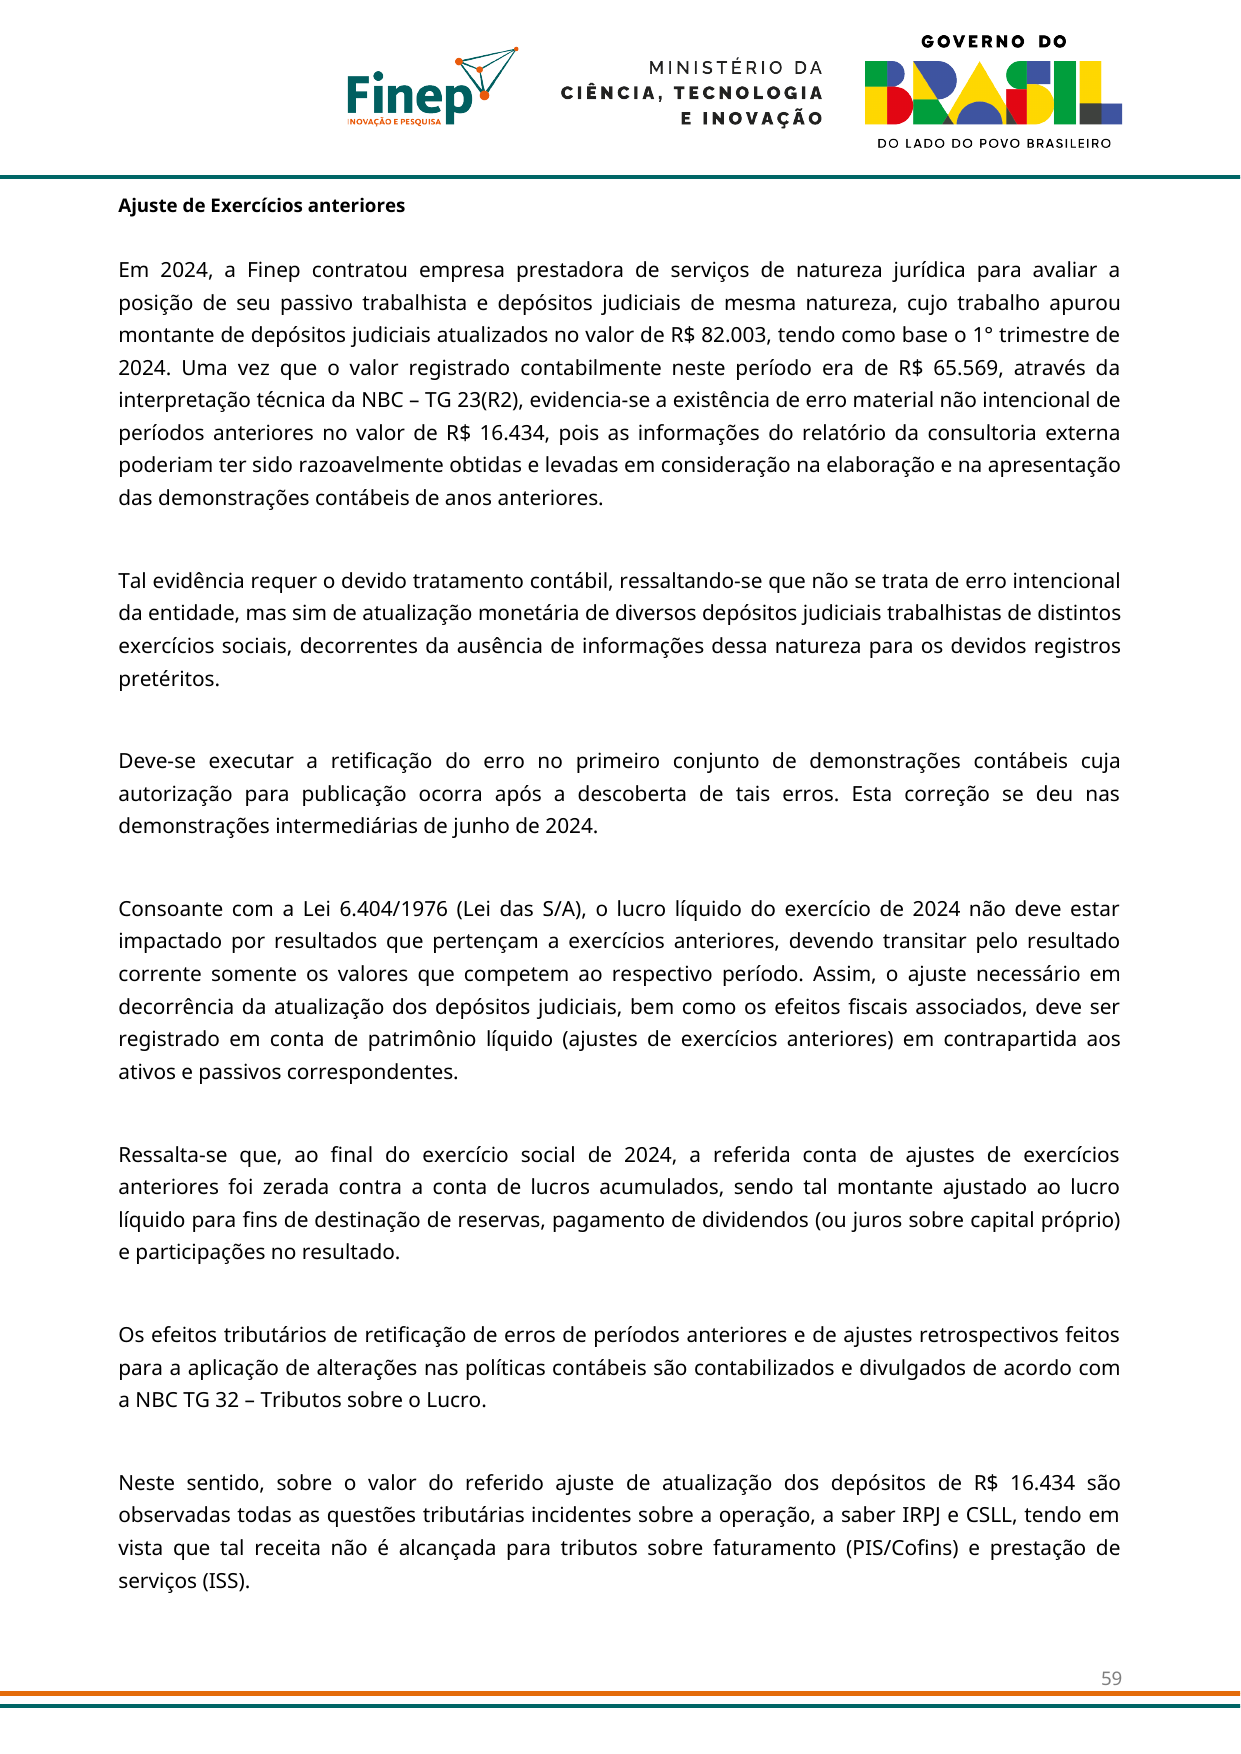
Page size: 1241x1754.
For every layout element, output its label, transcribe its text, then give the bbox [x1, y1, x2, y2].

subtitle Ajuste de Exercícios anteriores [118, 192, 1122, 217]
text Em 2024, a Finep contratou empresa prestadora de serviços de natureza jurídica para avaliar a posição de seu passivo trabalhista e depósitos judiciais de mesma natureza, cujo trabalho apurou montante de depósitos judiciais atualizados no valor de R$ 82.003, tendo como base o 1° trimestre de 2024. Uma vez que o valor registrado contabilmente neste período era de R$ 65.569, através da interpretação técnica da NBC – TG 23(R2), evidencia-se a existência de erro material não intencional de períodos anteriores no valor de R$ 16.434, pois as informações do relatório da consultoria externa poderiam ter sido razoavelmente obtidas e levadas em consideração na elaboração e na apresentação das demonstrações contábeis de anos anteriores. [118, 255, 1122, 512]
text Deve-se executar a retificação do erro no primeiro conjunto de demonstrações contábeis cuja autorização para publicação ocorra após a descoberta de tais erros. Esta correção se deu nas demonstrações intermediárias de junho de 2024. [118, 746, 1122, 840]
text Consoante com a Lei 6.404/1976 (Lei das S/A), o lucro líquido do exercício de 2024 não deve estar impactado por resultados que pertençam a exercícios anteriores, devendo transitar pelo resultado corrente somente os valores que competem ao respectivo período. Assim, o ajuste necessário em decorrência da atualização dos depósitos judiciais, bem como os efeitos fiscais associados, deve ser registrado em conta de patrimônio líquido (ajustes de exercícios anteriores) em contrapartida aos ativos e passivos correspondentes. [118, 894, 1122, 1086]
text Neste sentido, sobre o valor do referido ajuste de atualização dos depósitos de R$ 16.434 são observadas todas as questões tributárias incidentes sobre a operação, a saber IRPJ e CSLL, tendo em vista que tal receita não é alcançada para tributos sobre faturamento (PIS/Cofins) e prestação de serviços (ISS). [118, 1468, 1122, 1594]
text Os efeitos tributários de retificação de erros de períodos anteriores e de ajustes retrospectivos feitos para a aplicação de alterações nas políticas contábeis são contabilizados e divulgados de acordo com a NBC TG 32 – Tributos sobre o Lucro. [118, 1320, 1122, 1414]
text Ressalta-se que, ao final do exercício social de 2024, a referida conta de ajustes de exercícios anteriores foi zerada contra a conta de lucros acumulados, sendo tal montante ajustado ao lucro líquido para fins de destinação de reservas, pagamento de dividendos (ou juros sobre capital próprio) e participações no resultado. [118, 1140, 1122, 1266]
text Tal evidência requer o devido tratamento contábil, ressaltando-se que não se trata de erro intencional da entidade, mas sim de atualização monetária de diversos depósitos judiciais trabalhistas de distintos exercícios sociais, decorrentes da ausência de informações dessa natureza para os devidos registros pretéritos. [118, 566, 1122, 692]
